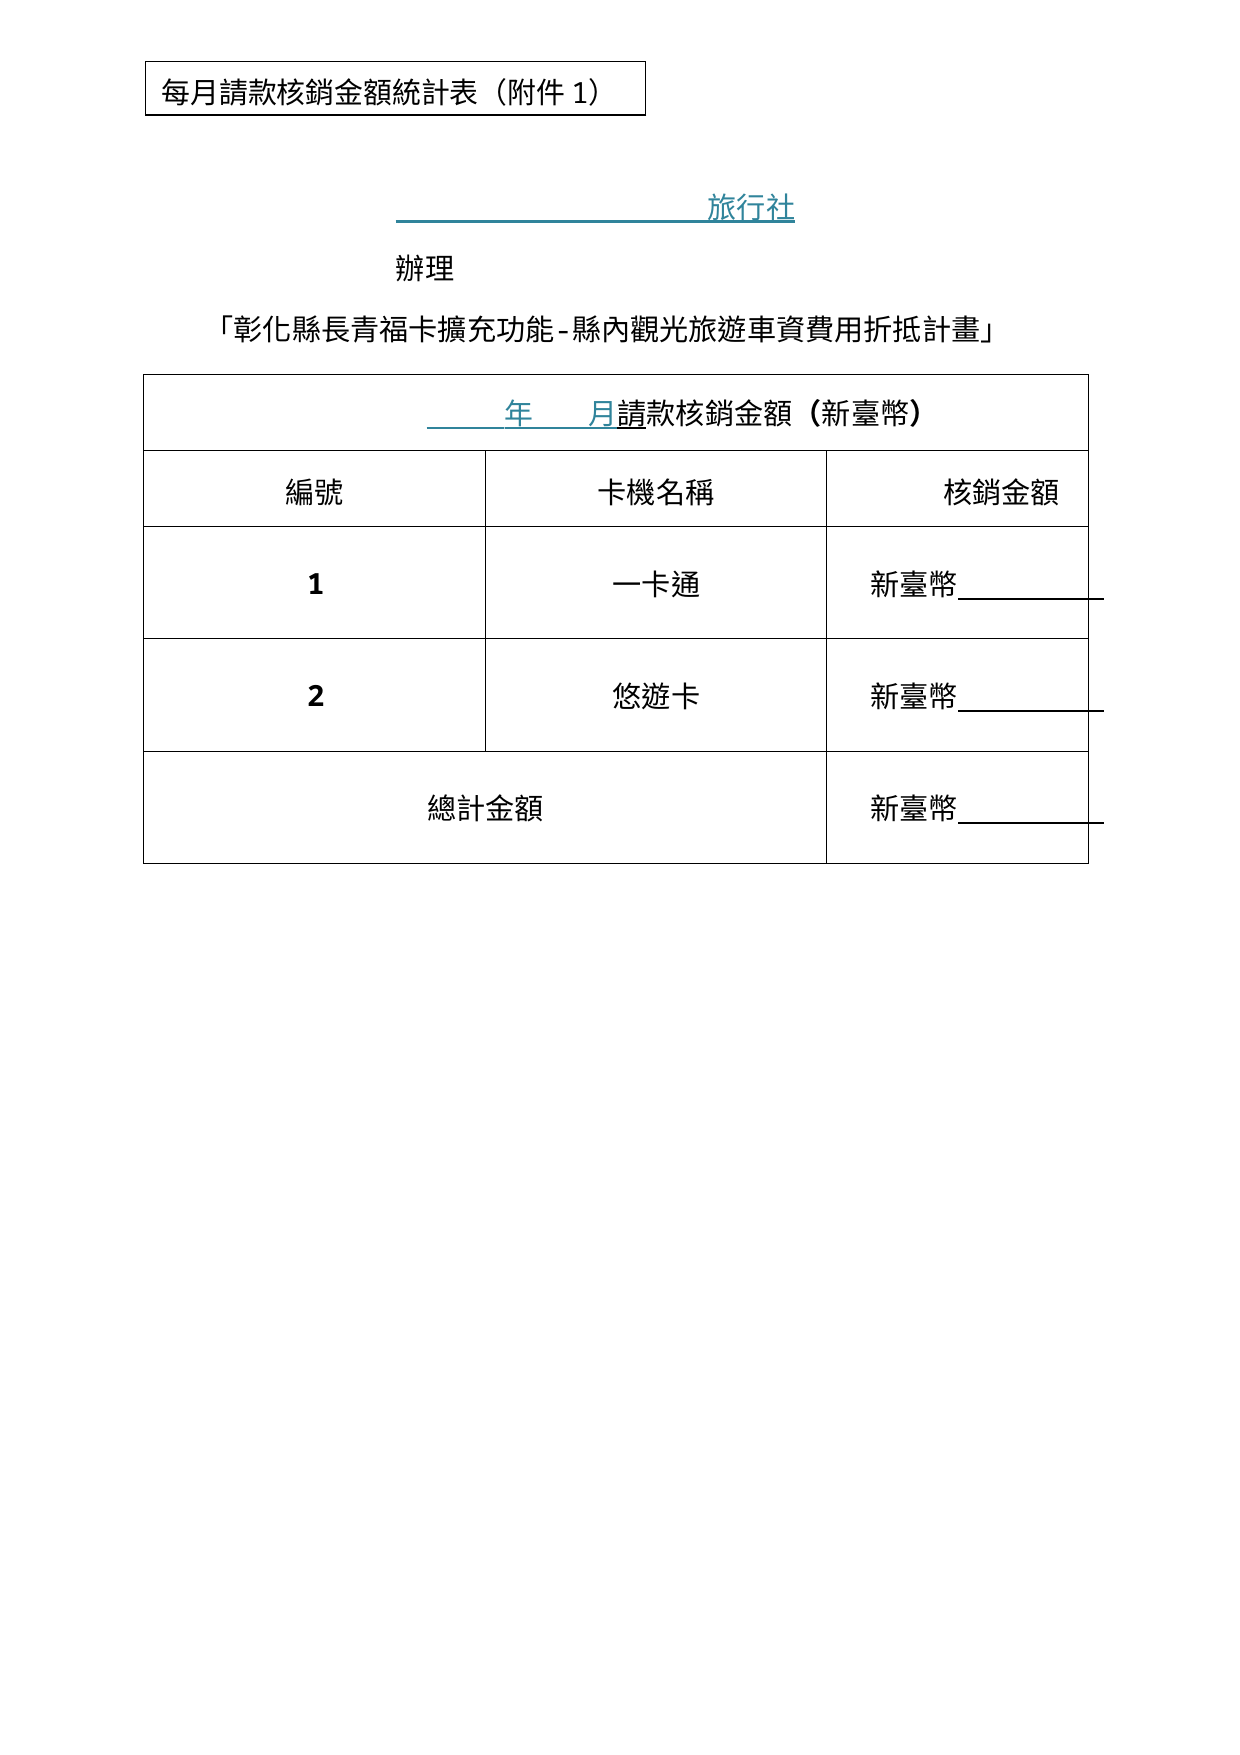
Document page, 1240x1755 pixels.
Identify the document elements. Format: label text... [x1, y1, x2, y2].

table_cell 1 [144, 527, 485, 638]
table_cell 一卡通 [486, 527, 826, 638]
table_cell 編號 [144, 451, 485, 526]
table_cell 新臺幣 元 [827, 527, 1088, 638]
text 「彰化縣長青福卡擴充功能-縣內觀光旅遊車資費用折抵計畫」 [178, 307, 1036, 349]
table_cell 新臺幣 元 [827, 752, 1088, 863]
table_cell 卡機名稱 [486, 451, 826, 526]
table_header 年 月請款核銷金額（新臺幣） [144, 375, 1088, 450]
text 每月請款核銷金額統計表（附件1） [161, 69, 630, 107]
table_cell 總計金額 [144, 752, 826, 863]
table_cell 核銷金額 [827, 451, 1088, 526]
table_cell 新臺幣 元 [827, 639, 1088, 751]
table_cell 2 [144, 639, 485, 751]
text 旅行社辦理 [396, 184, 818, 288]
table_cell 悠遊卡 [486, 639, 826, 751]
